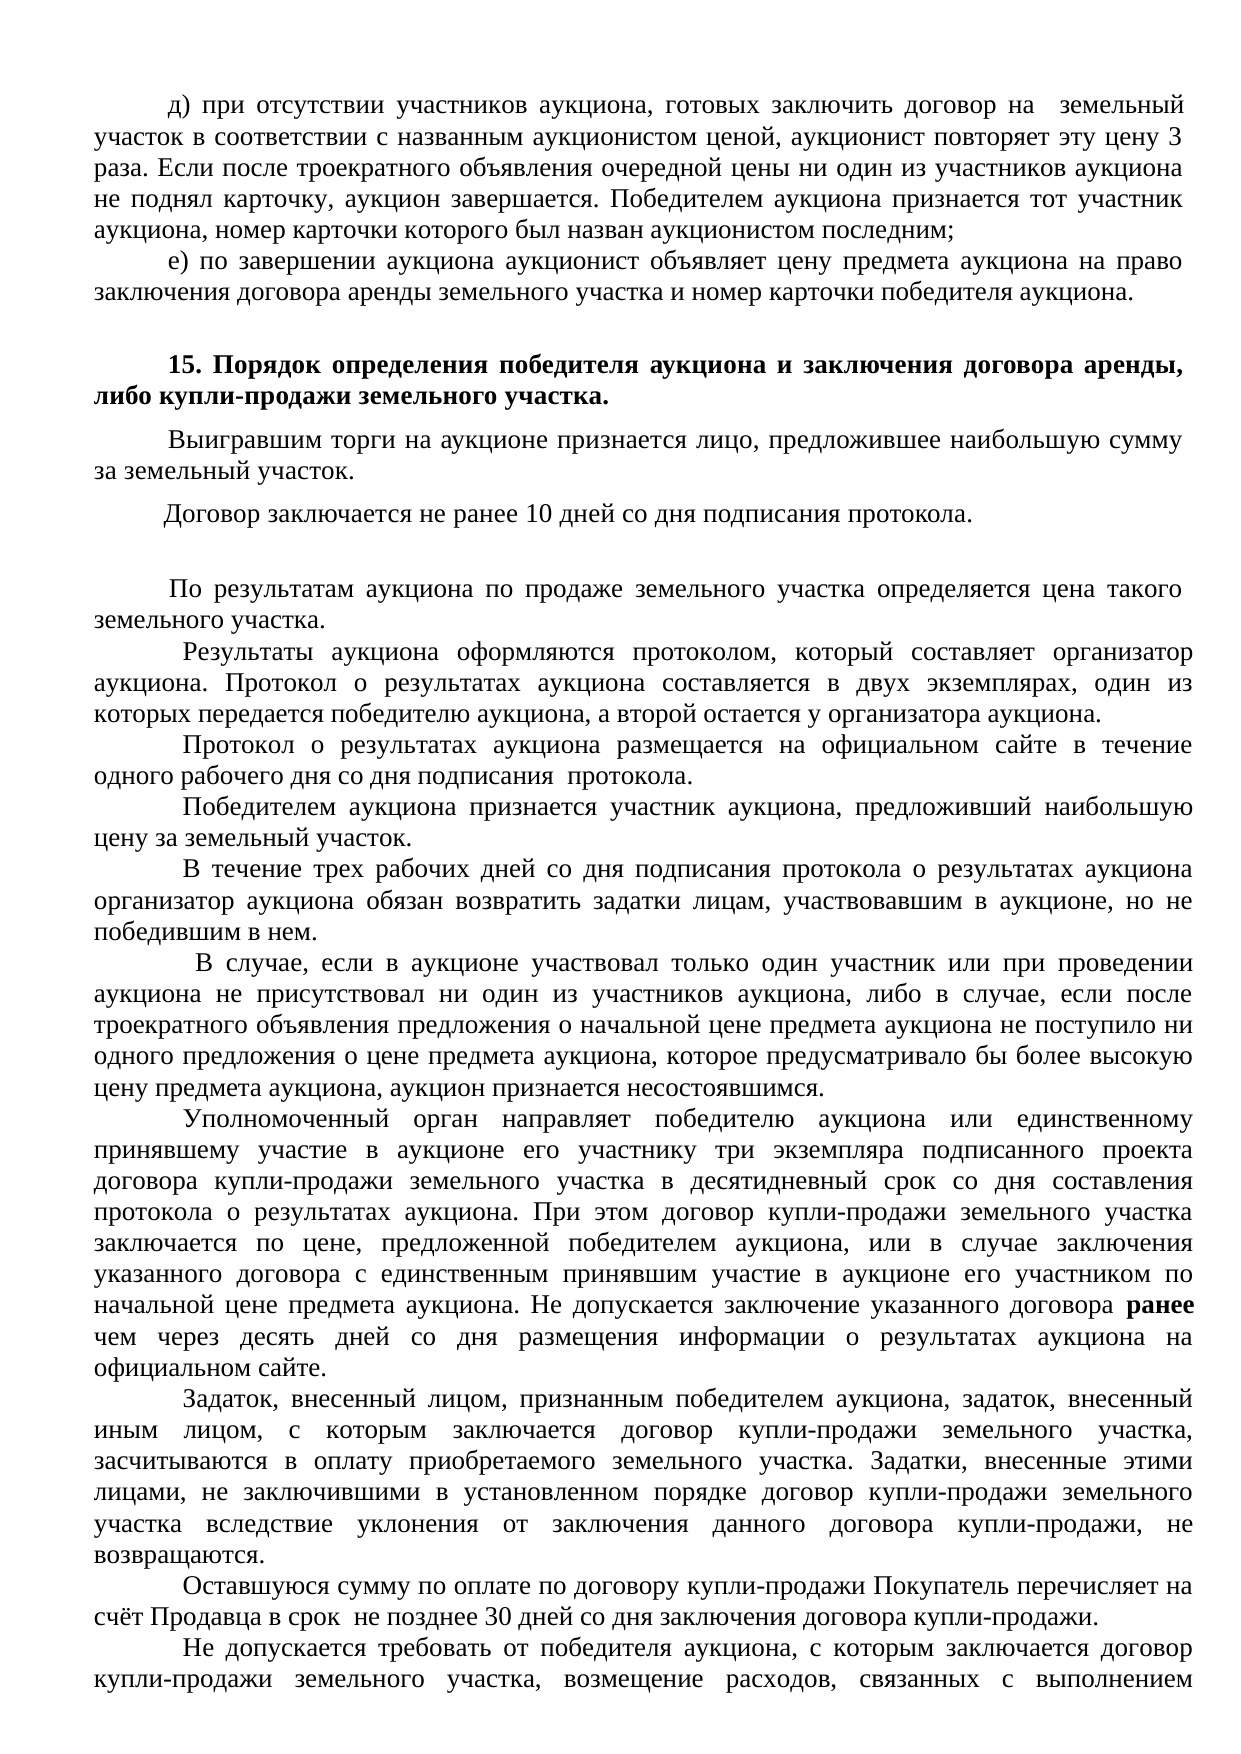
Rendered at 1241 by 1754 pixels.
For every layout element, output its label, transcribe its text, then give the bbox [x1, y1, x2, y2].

text д) при отсутствии участников аукциона, готовых заключить договор на земельный участок в соответствии с названным аукционистом ценой, аукционист повторяет эту цену 3 раза. Если после троекратного объявления очередной цены ни один из участников аукциона не поднял карточку, аукцион завершается. Победителем аукциона признается тот участник аукциона, номер карточки которого был назван аукционистом последним; [94, 89, 1184, 244]
text Договор заключается не ранее 10 дней со дня подписания протокола. [94, 497, 1184, 529]
text В случае, если в аукционе участвовал только один участник или при проведении аукциона не присутствовал ни один из участников аукциона, либо в случае, если после троекратного объявления предложения о начальной цене предмета аукциона не поступило ни одного предложения о цене предмета аукциона, которое предусматривало бы более высокую цену предмета аукциона, аукцион признается несостоявшимся. [94, 946, 1194, 1102]
text По результатам аукциона по продаже земельного участка определяется цена такого земельного участка. [94, 572, 1184, 634]
text Задаток, внесенный лицом, признанным победителем аукциона, задаток, внесенный иным лицом, с которым заключается договор купли-продажи земельного участка, засчитываются в оплату приобретаемого земельного участка. Задатки, внесенные этими лицами, не заключившими в установленном порядке договор купли-продажи земельного участка вследствие уклонения от заключения данного договора купли-продажи, не возвращаются. [94, 1382, 1194, 1569]
text Оставшуюся сумму по оплате по договору купли-продажи Покупатель перечисляет на счёт Продавца в срок не позднее 30 дней со дня заключения договора купли-продажи. [94, 1569, 1194, 1631]
text Выигравшим торги на аукционе признается лицо, предложившее наибольшую сумму за земельный участок. [94, 423, 1184, 485]
text Не допускается требовать от победителя аукциона, с которым заключается договор купли-продажи земельного участка, возмещение расходов, связанных с выполнением [94, 1631, 1194, 1693]
text Уполномоченный орган направляет победителю аукциона или единственному принявшему участие в аукционе его участнику три экземпляра подписанного проекта договора купли-продажи земельного участка в десятидневный срок со дня составления протокола о результатах аукциона. При этом договор купли-продажи земельного участка заключается по цене, предложенной победителем аукциона, или в случае заключения указанного договора с единственным принявшим участие в аукционе его участником по начальной цене предмета аукциона. Не допускается заключение указанного договора ранее чем через десять дней со дня размещения информации о результатах аукциона на официальном сайте. [94, 1102, 1194, 1382]
text Протокол о результатах аукциона размещается на официальном сайте в течение одного рабочего дня со дня подписания протокола. [94, 728, 1194, 790]
text Результаты аукциона оформляются протоколом, который составляет организатор аукциона. Протокол о результатах аукциона составляется в двух экземплярах, один из которых передается победителю аукциона, а второй остается у организатора аукциона. [94, 634, 1194, 728]
text В течение трех рабочих дней со дня подписания протокола о результатах аукциона организатор аукциона обязан возвратить задатки лицам, участвовавшим в аукционе, но не победившим в нем. [94, 853, 1194, 946]
text Победителем аукциона признается участник аукциона, предложивший наибольшую цену за земельный участок. [94, 790, 1194, 853]
text 15. Порядок определения победителя аукциона и заключения договора аренды, либо купли-продажи земельного участка. [94, 348, 1184, 410]
text е) по завершении аукциона аукционист объявляет цену предмета аукциона на право заключения договора аренды земельного участка и номер карточки победителя аукциона. [94, 244, 1184, 307]
